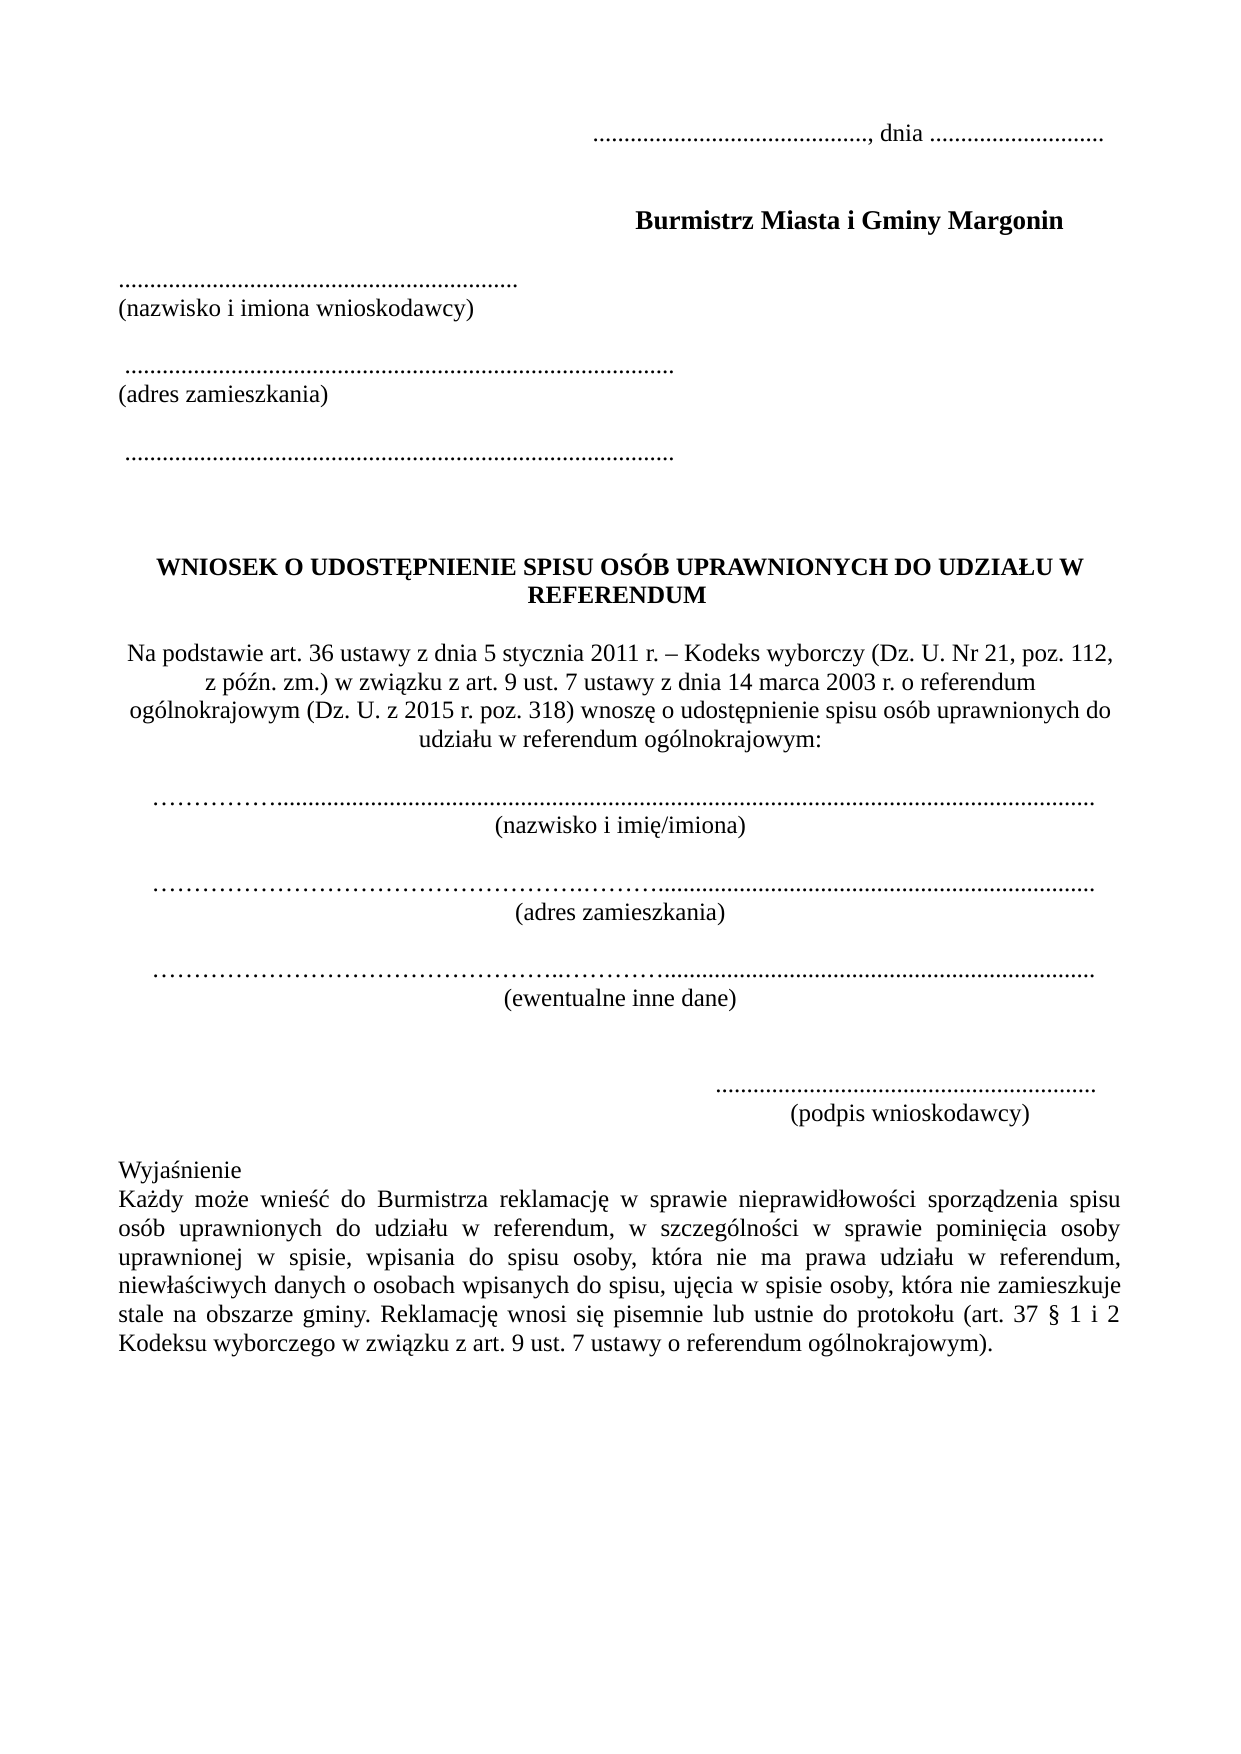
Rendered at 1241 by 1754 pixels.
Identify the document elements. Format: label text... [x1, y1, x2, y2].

text ............................................................. [709, 1069, 1122, 1098]
text ............................................, dnia ............................ [118, 118, 1122, 147]
text WNIOSEK O UDOSTĘPNIENIE SPISU OSÓB UPRAWNIONYCH DO UDZIAŁU W REFERENDUM [118, 552, 1122, 609]
text …………………………………………..…………..................................................................... (ewentualne inne dane) [118, 954, 1122, 1012]
text (adres zamieszkania) [118, 379, 1122, 408]
text (podpis wnioskodawcy) [709, 1098, 1122, 1127]
text …………………………………………….………...................................................................... (adres zamieszkania) [118, 868, 1122, 926]
text ................................................................ [118, 264, 1122, 293]
text Wyjaśnienie [118, 1156, 1122, 1184]
text Każdy może wnieść do Burmistrza reklamację w sprawie nieprawidłowości sporządzenia spisu osób uprawnionych do udziału w referendum, w szczególności w sprawie pominięcia osoby uprawnionej w spisie, wpisania do spisu osoby, która nie ma prawa udziału w referendum, niewłaściwych danych o osobach wpisanych do spisu, ujęcia w spisie osoby, która nie zamieszkuje stale na obszarze gminy. Reklamację wnosi się pisemnie lub ustnie do protokołu (art. 37 § 1 i 2 Kodeksu wyborczego w związku z art. 9 ust. 7 ustawy o referendum ogólnokrajowym). [118, 1184, 1122, 1357]
text ……………................................................................................................................................... (nazwisko i imię/imiona) [118, 782, 1122, 839]
text Burmistrz Miasta i Gminy Margonin [118, 204, 1122, 236]
text ........................................................................................ [118, 351, 1122, 379]
text (nazwisko i imiona wnioskodawcy) [118, 293, 1122, 322]
text ........................................................................................ [118, 437, 1122, 466]
text Na podstawie art. 36 ustawy z dnia 5 stycznia 2011 r. – Kodeks wyborczy (Dz. U. Nr 21, poz. 112, z późn. zm.) w związku z art. 9 ust. 7 ustawy z dnia 14 marca 2003 r. o referendum ogólnokrajowym (Dz. U. z 2015 r. poz. 318) wnoszę o udostępnienie spisu osób uprawnionych do udziału w referendum ogólnokrajowym: [118, 638, 1122, 753]
